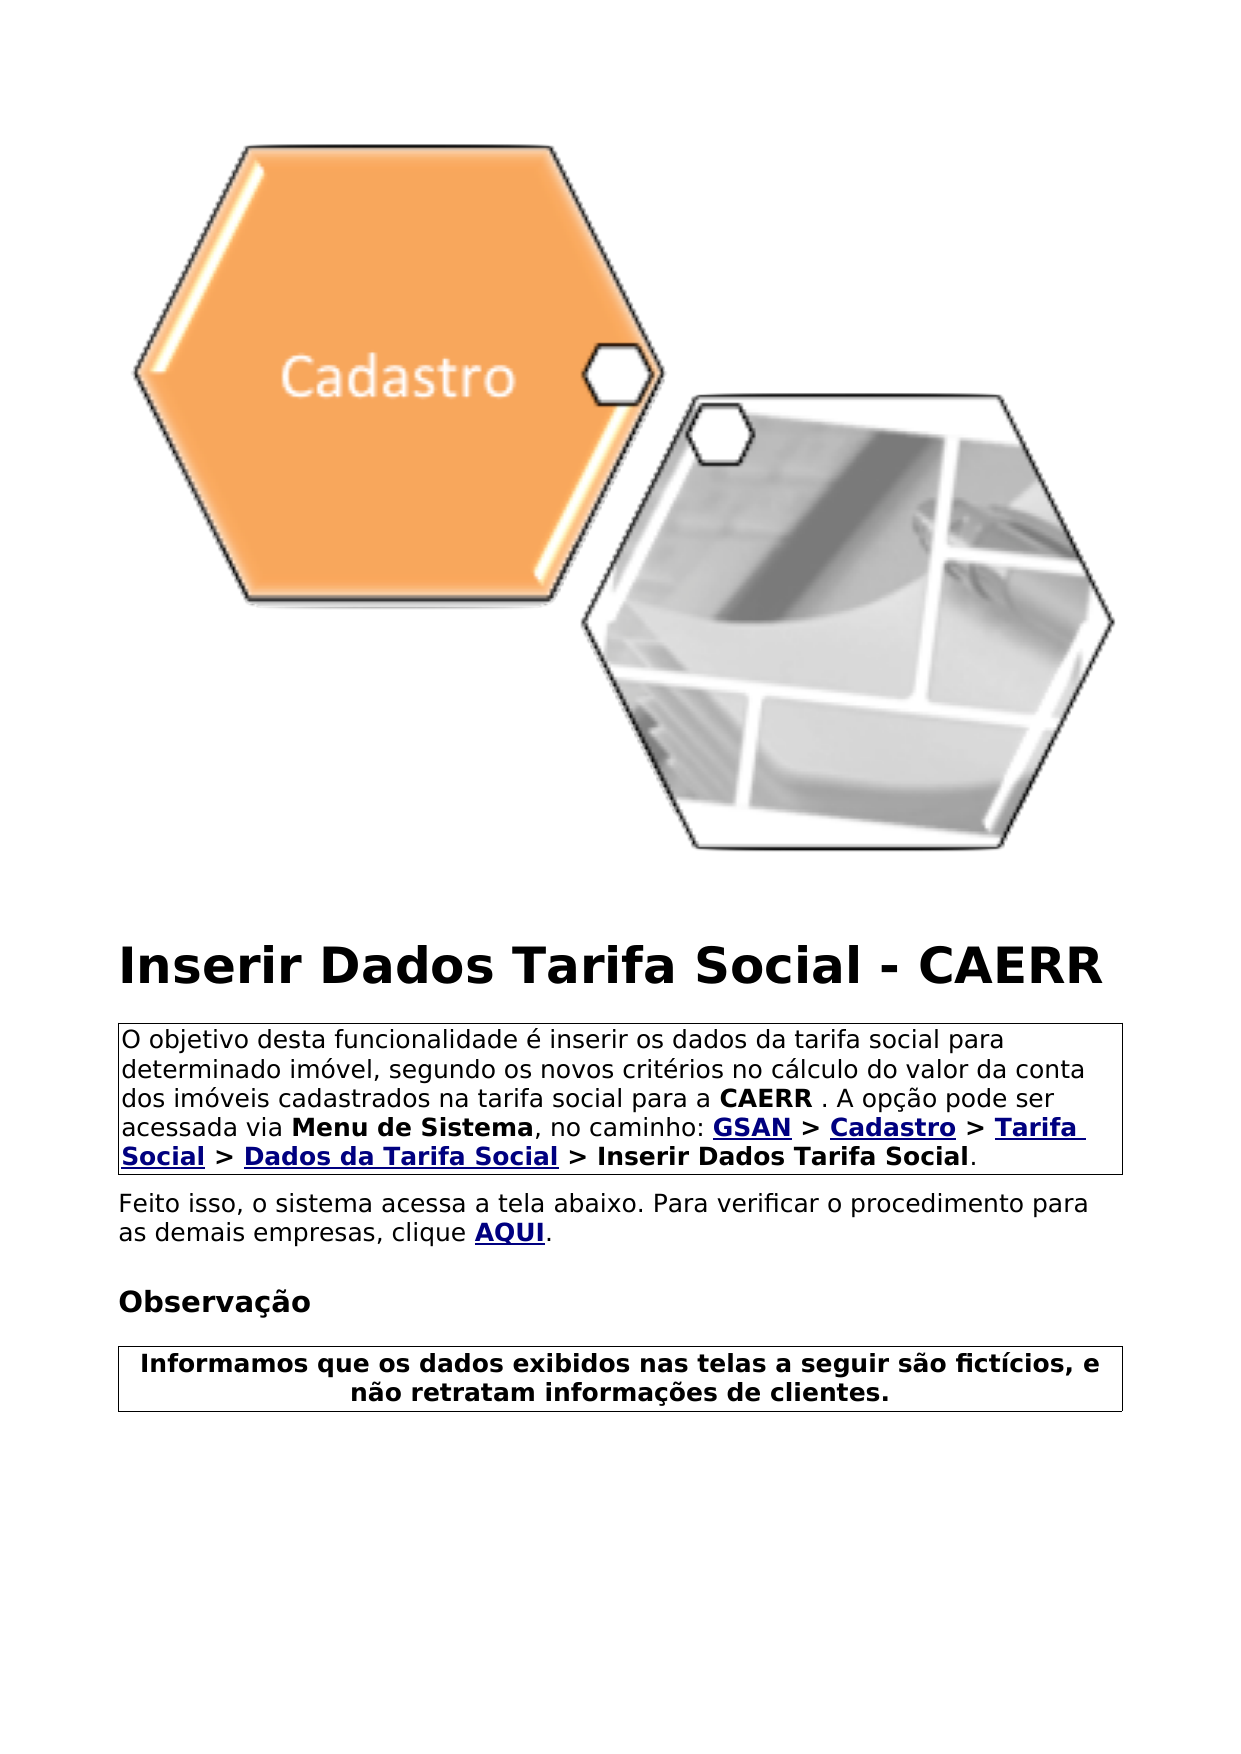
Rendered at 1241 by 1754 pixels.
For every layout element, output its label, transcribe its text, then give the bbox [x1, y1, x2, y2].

table_header O objetivo desta funcionalidade é inserir os dados da tarifa social para determinado imóvel, segundo os novos critérios no cálculo do valor da conta dos imóveis cadastrados na tarifa social para a CAERR . A opção pode ser acessada via Menu de Sistema, no caminho: GSAN > Cadastro > Tarifa Social > Dados da Tarifa Social > Inserir Dados Tarifa Social. [119, 1024, 1122, 1174]
picture [118, 118, 1123, 871]
subtitle Inserir Dados Tarifa Social - CAERR [118, 937, 1122, 995]
text Feito isso, o sistema acessa a tela abaixo. Para verificar o procedimento para as demais empresas, clique AQUI. [118, 1189, 1122, 1248]
table_header Informamos que os dados exibidos nas telas a seguir são fictícios, e não retratam informações de clientes. [119, 1347, 1122, 1411]
subtitle Observação [118, 1285, 1122, 1319]
